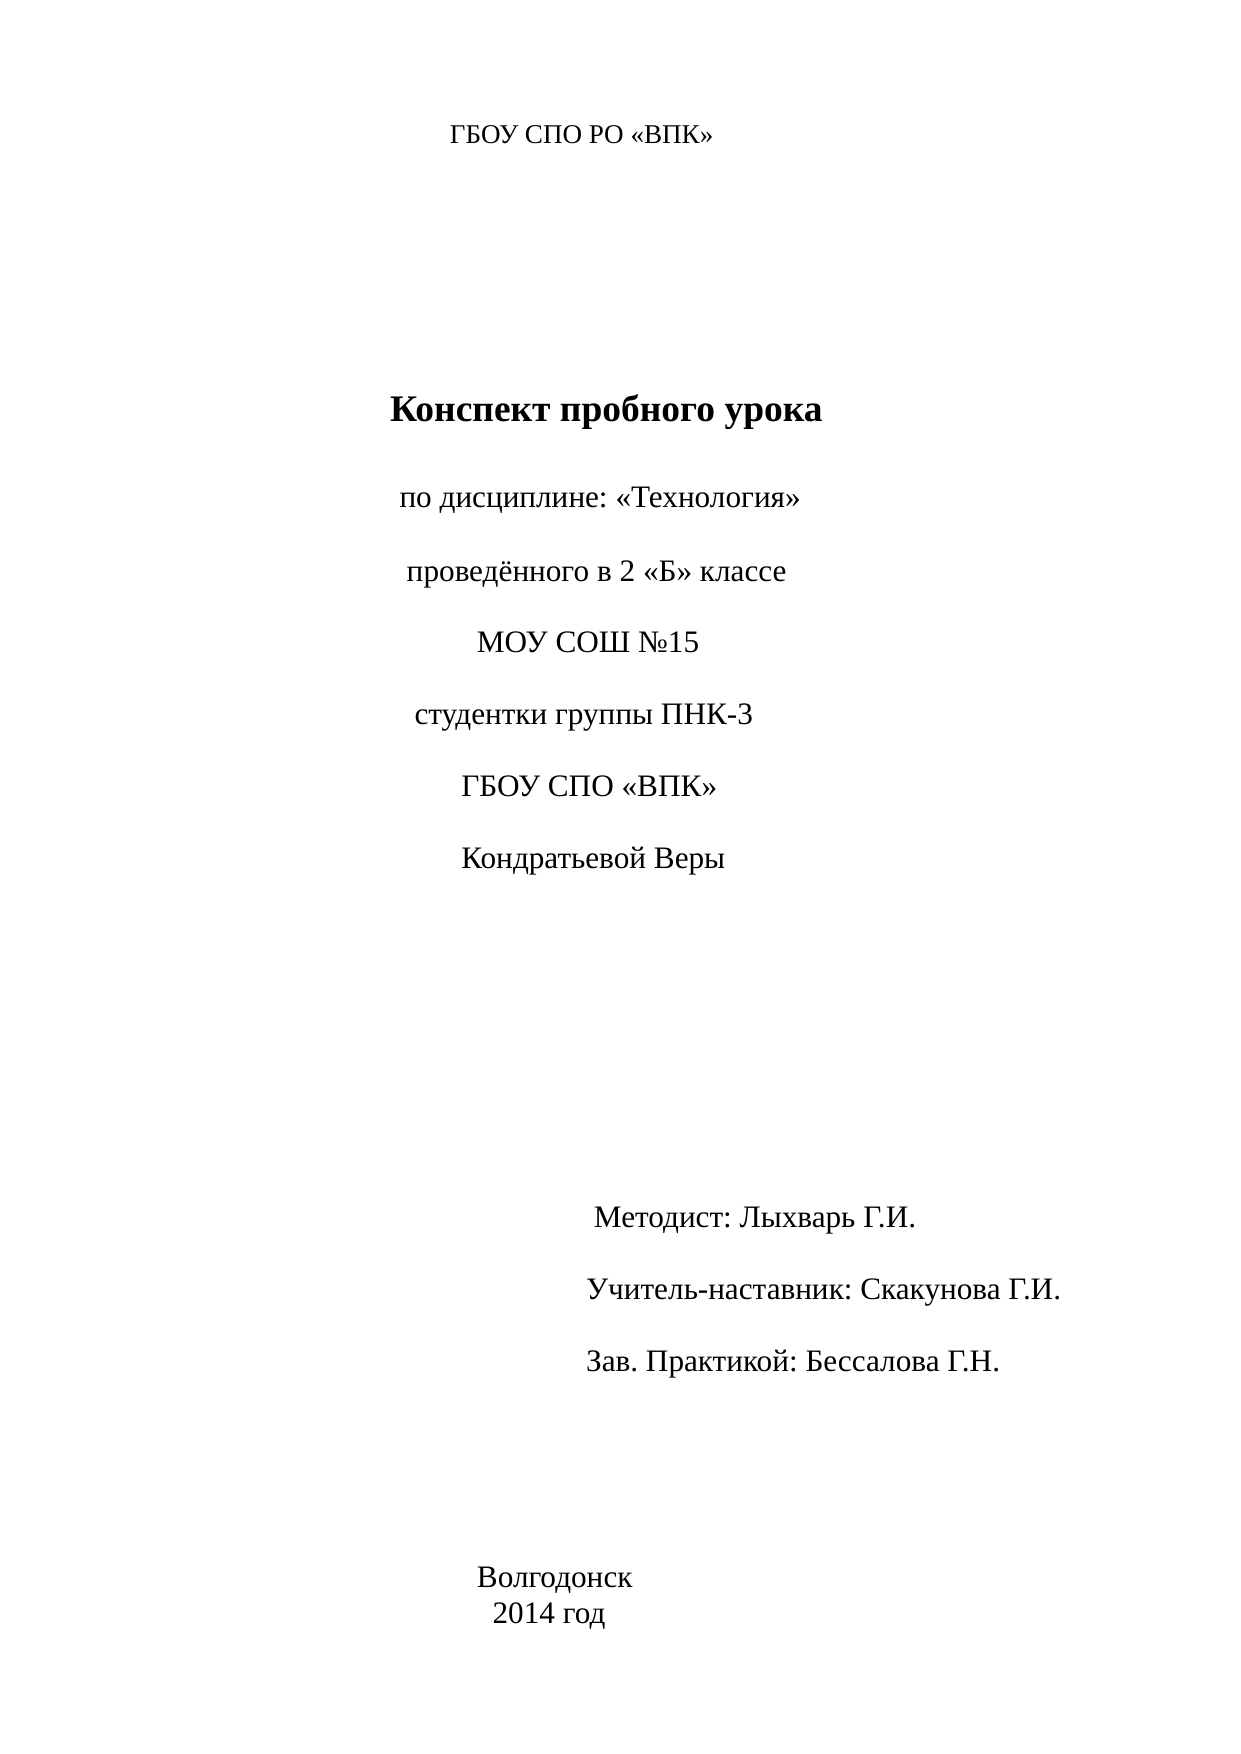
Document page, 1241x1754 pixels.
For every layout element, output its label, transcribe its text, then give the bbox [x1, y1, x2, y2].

text Учитель-наставник: Скакунова Г.И. [118, 1271, 1122, 1306]
text ГБОУ СПО РО «ВПК» [118, 118, 1122, 149]
text по дисциплине: «Технология» [118, 473, 1122, 516]
text МОУ СОШ №15 [118, 624, 1122, 659]
text Методист: Лыхварь Г.И. [118, 1199, 1122, 1234]
text проведённого в 2 «Б» классе [118, 552, 1122, 588]
text 2014 год [118, 1594, 1122, 1630]
text Конспект пробного урока [118, 386, 1122, 429]
text Кондратьевой Веры [118, 839, 1122, 875]
text Зав. Практикой: Бессалова Г.Н. [118, 1342, 1122, 1378]
text ГБОУ СПО «ВПК» [118, 767, 1122, 803]
text студентки группы ПНК-3 [118, 696, 1122, 731]
text Волгодонск [118, 1558, 1122, 1594]
